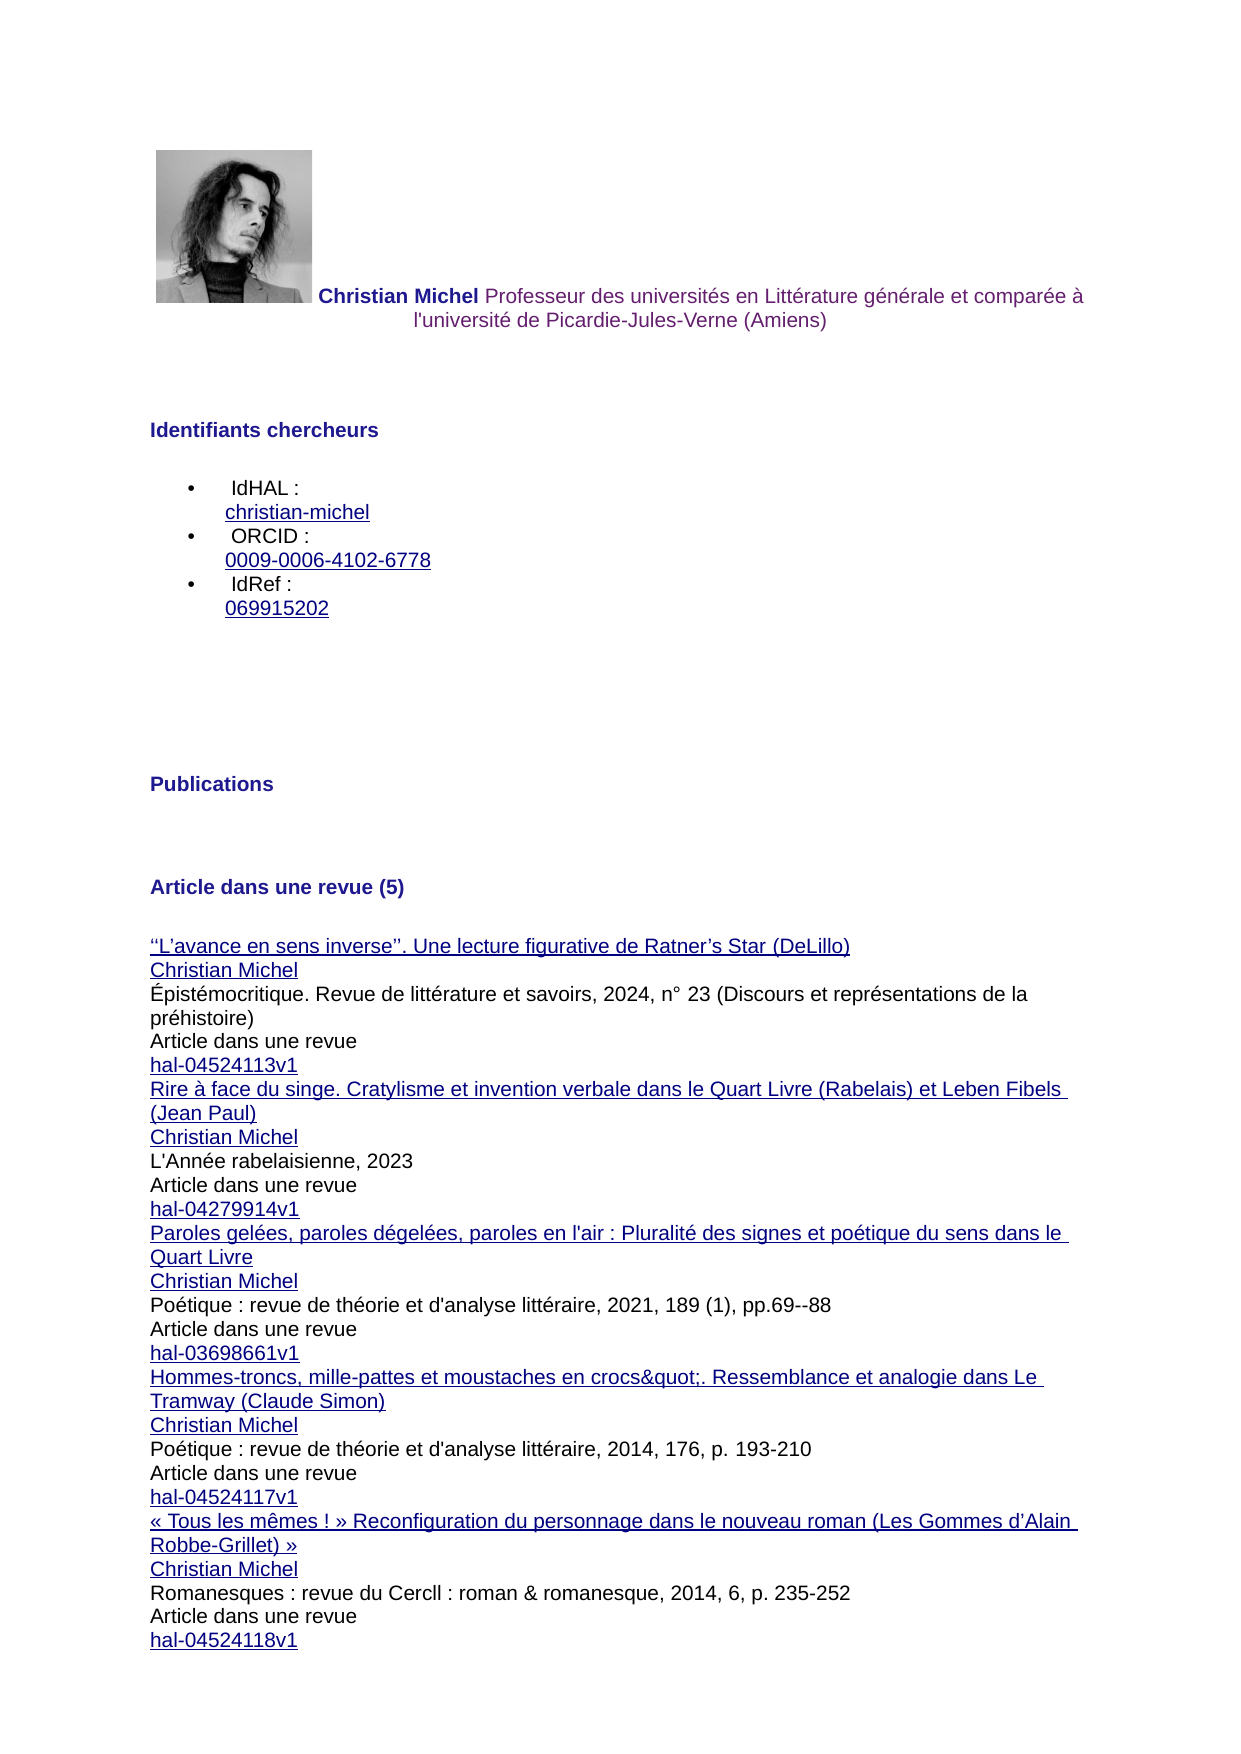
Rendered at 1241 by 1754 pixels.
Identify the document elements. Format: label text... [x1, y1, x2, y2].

picture [156, 150, 313, 303]
list 069915202 [187, 596, 1090, 620]
list IdRef : [187, 572, 1090, 596]
list 0009-0006-4102-6778 [187, 548, 1090, 572]
table_cell Rire à face du singe. Cratylisme et invention verbale dans le Quart Livre (Rabelais) et Leben Fibels (Jean Paul) Christian Michel L'Année rabelaisienne, 2023 Article dans une revue hal-04279914v1 [150, 1077, 1090, 1221]
table_header ‘‘L’avance en sens inverse’’. Une lecture figurative de Ratner’s Star (DeLillo) Christian Michel Épistémocritique. Revue de littérature et savoirs, 2024, n° 23 (Discours et représentations de la préhistoire) Article dans une revue hal-04524113v1 [150, 934, 1090, 1077]
list christian-michel [187, 500, 1090, 524]
subtitle Identifiants chercheurs [150, 418, 1090, 442]
list IdHAL : [187, 476, 1090, 500]
table_cell « Tous les mêmes ! » Reconfiguration du personnage dans le nouveau roman (Les Gommes d’Alain Robbe-Grillet) » Christian Michel Romanesques : revue du Cercll : roman & romanesque, 2014, 6, p. 235-252 Article dans une revue hal-04524118v1 [150, 1509, 1090, 1652]
table_cell Paroles gelées, paroles dégelées, paroles en l'air : Pluralité des signes et poétique du sens dans le Quart Livre Christian Michel Poétique : revue de théorie et d'analyse littéraire, 2021, 189 (1), pp.69--88 Article dans une revue hal-03698661v1 [150, 1221, 1090, 1365]
subtitle Article dans une revue (5) [150, 875, 1090, 899]
table_cell Hommes-troncs, mille-pattes et moustaches en crocs&quot;. Ressemblance et analogie dans Le Tramway (Claude Simon) Christian Michel Poétique : revue de théorie et d'analyse littéraire, 2014, 176, p. 193-210 Article dans une revue hal-04524117v1 [150, 1365, 1090, 1508]
subtitle Christian Michel Professeur des universités en Littérature générale et comparée à l'université de Picardie-Jules-Verne (Amiens) [150, 150, 1090, 331]
list ORCID : [187, 524, 1090, 548]
subtitle Publications [150, 772, 1090, 796]
